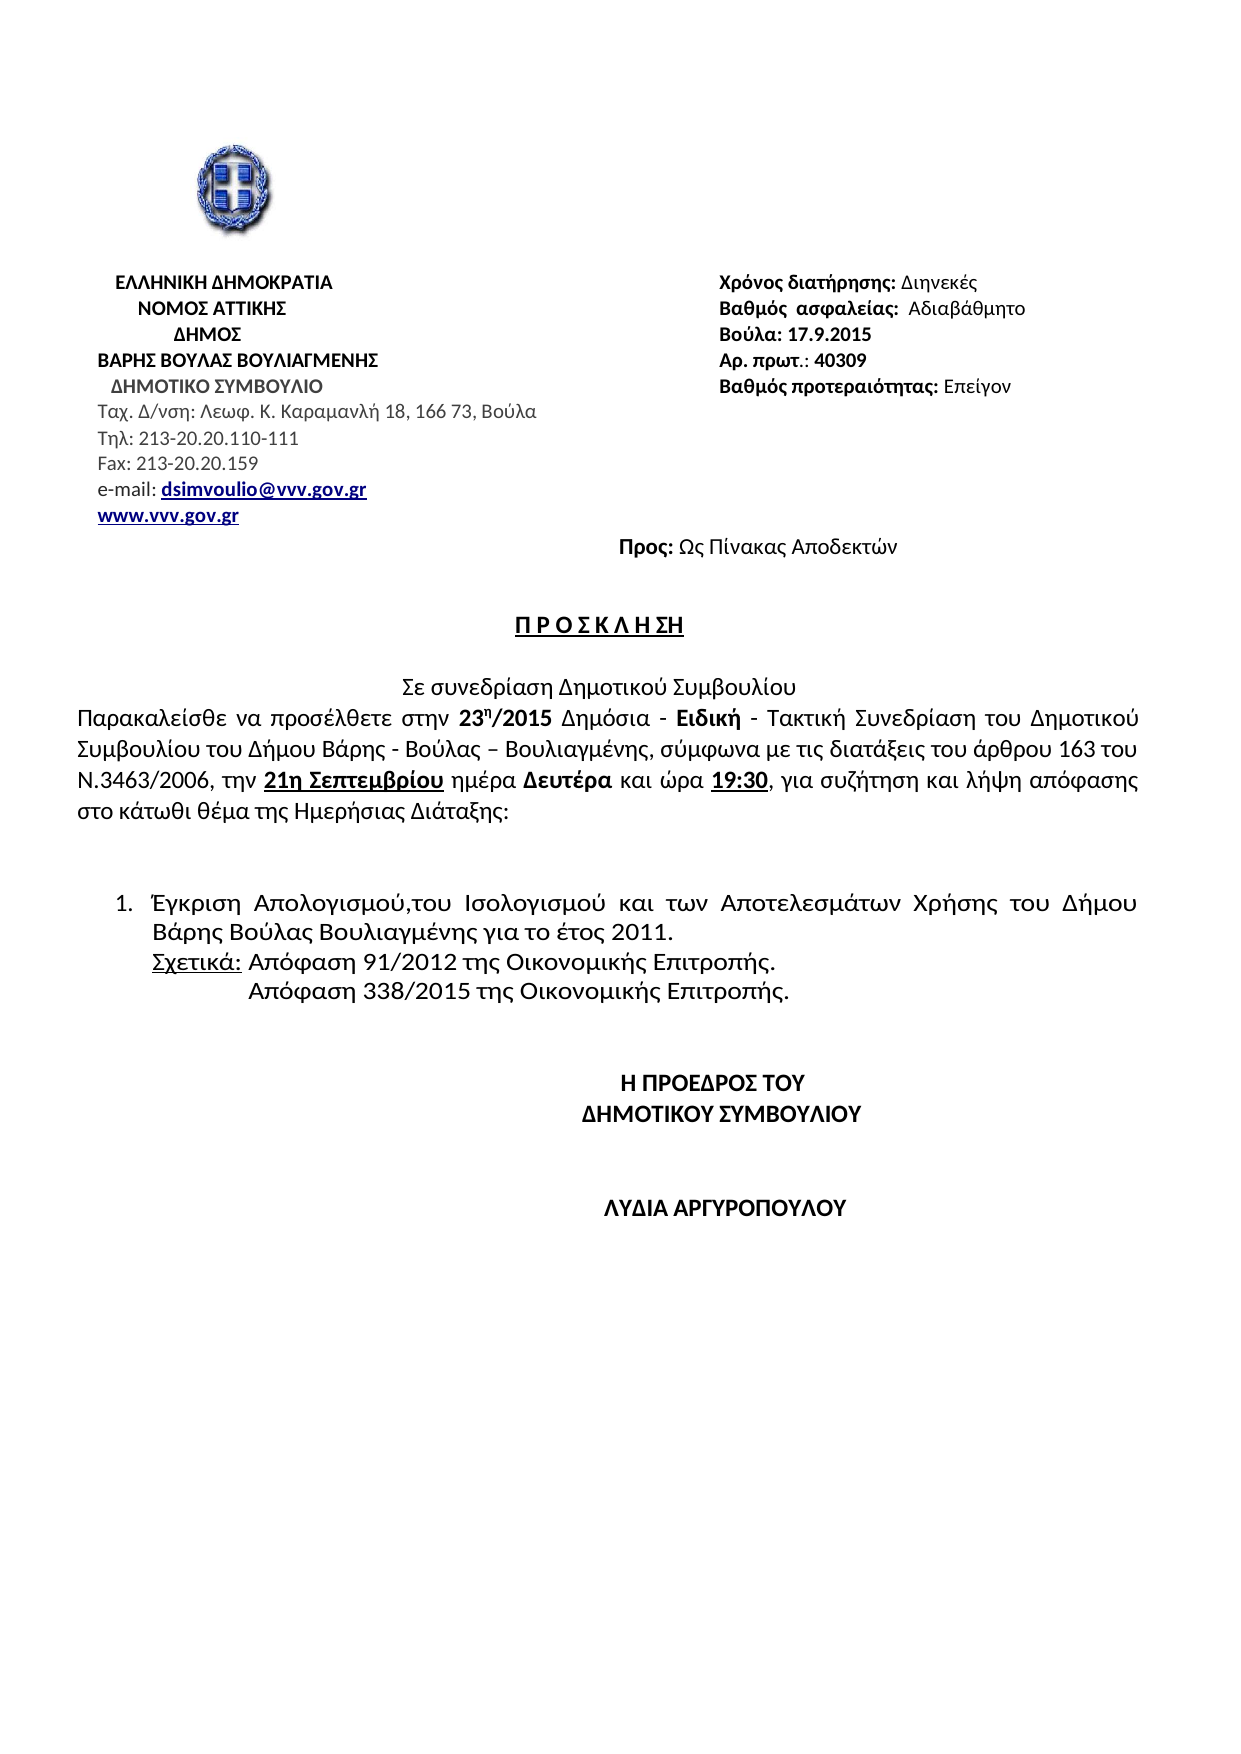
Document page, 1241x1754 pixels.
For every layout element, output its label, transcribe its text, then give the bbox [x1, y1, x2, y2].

text ΛΥΔΙΑ ΑΡΓΥΡΟΠΟΥΛΟΥ [59, 1191, 1139, 1222]
table_cell [614, 250, 708, 269]
table_header [614, 130, 708, 250]
picture [190, 137, 279, 243]
table_header [294, 130, 614, 250]
table_cell ΕΛΛΗΝΙΚΗ ΔΗΜΟΚΡΑΤΙΑ ΝΟΜΟΣ ΑΤΤΙΚΗΣ ΔΗΜΟΣ ΒΑΡΗΣ ΒΟΥΛΑΣ ΒΟΥΛΙΑΓΜΕΝΗΣ ΔΗΜΟΤΙΚΟ ΣΥΜΒΟΥΛΙΟ Ταχ. Δ/νση: Λεωφ. Κ. Καραμανλή 18, 166 73, Βούλα Τηλ: 213-20.20.110-111 Fax: 213-20.20.159 e-mail: dsimvoulio@vvv.gov.gr www.vvv.gov.gr [86, 269, 614, 532]
table_cell [708, 250, 1134, 269]
subtitle Π Ρ Ο Σ Κ Λ Η ΣΗ [59, 609, 1139, 640]
text Προς: Ως Πίνακας Αποδεκτών [59, 532, 1178, 561]
list Έγκριση Απολογισμού,του Ισολογισμού και των Αποτελεσμάτων Χρήσης του Δήμου Βάρης Βούλας Βουλιαγμένης για το έτος 2011. [114, 888, 1139, 946]
table_header [708, 130, 1134, 250]
subtitle Σε συνεδρίαση Δημοτικού Συμβουλίου [59, 671, 1139, 702]
text H ΠΡΟΕΔΡΟΣ ΤΟΥ [59, 1067, 1139, 1098]
table_header [86, 130, 175, 250]
text Παρακαλείσθε να προσέλθετε στην 23η/2015 Δημόσια - Ειδική - Τακτική Συνεδρίαση του Δημοτικού Συμβουλίου του Δήμου Βάρης - Βούλας – Βουλιαγμένης, σύμφωνα με τις διατάξεις του άρθρου 163 του Ν.3463/2006, την 21η Σεπτεμβρίου ημέρα Δευτέρα και ώρα 19:30, για συζήτηση και λήψη απόφασης στo κάτωθι θέμα της Ημερήσιας Διάταξης: [77, 702, 1139, 826]
table_cell [614, 269, 708, 532]
table_cell Χρόνος διατήρησης: Διηνεκές Βαθμός ασφαλείας: Αδιαβάθμητο Βούλα: 17.9.2015 Aρ. πρωτ.: 40309 Bαθμός προτεραιότητας: Επείγον [708, 269, 1134, 532]
text ΔΗΜΟΤΙΚΟΥ ΣΥΜΒΟΥΛΙΟΥ [59, 1098, 1139, 1129]
table_cell [86, 250, 614, 269]
list Απόφαση 338/2015 της Οικονομικής Επιτροπής. [114, 976, 1139, 1005]
list Σχετικά: Απόφαση 91/2012 της Οικονομικής Επιτροπής. [114, 947, 1139, 976]
